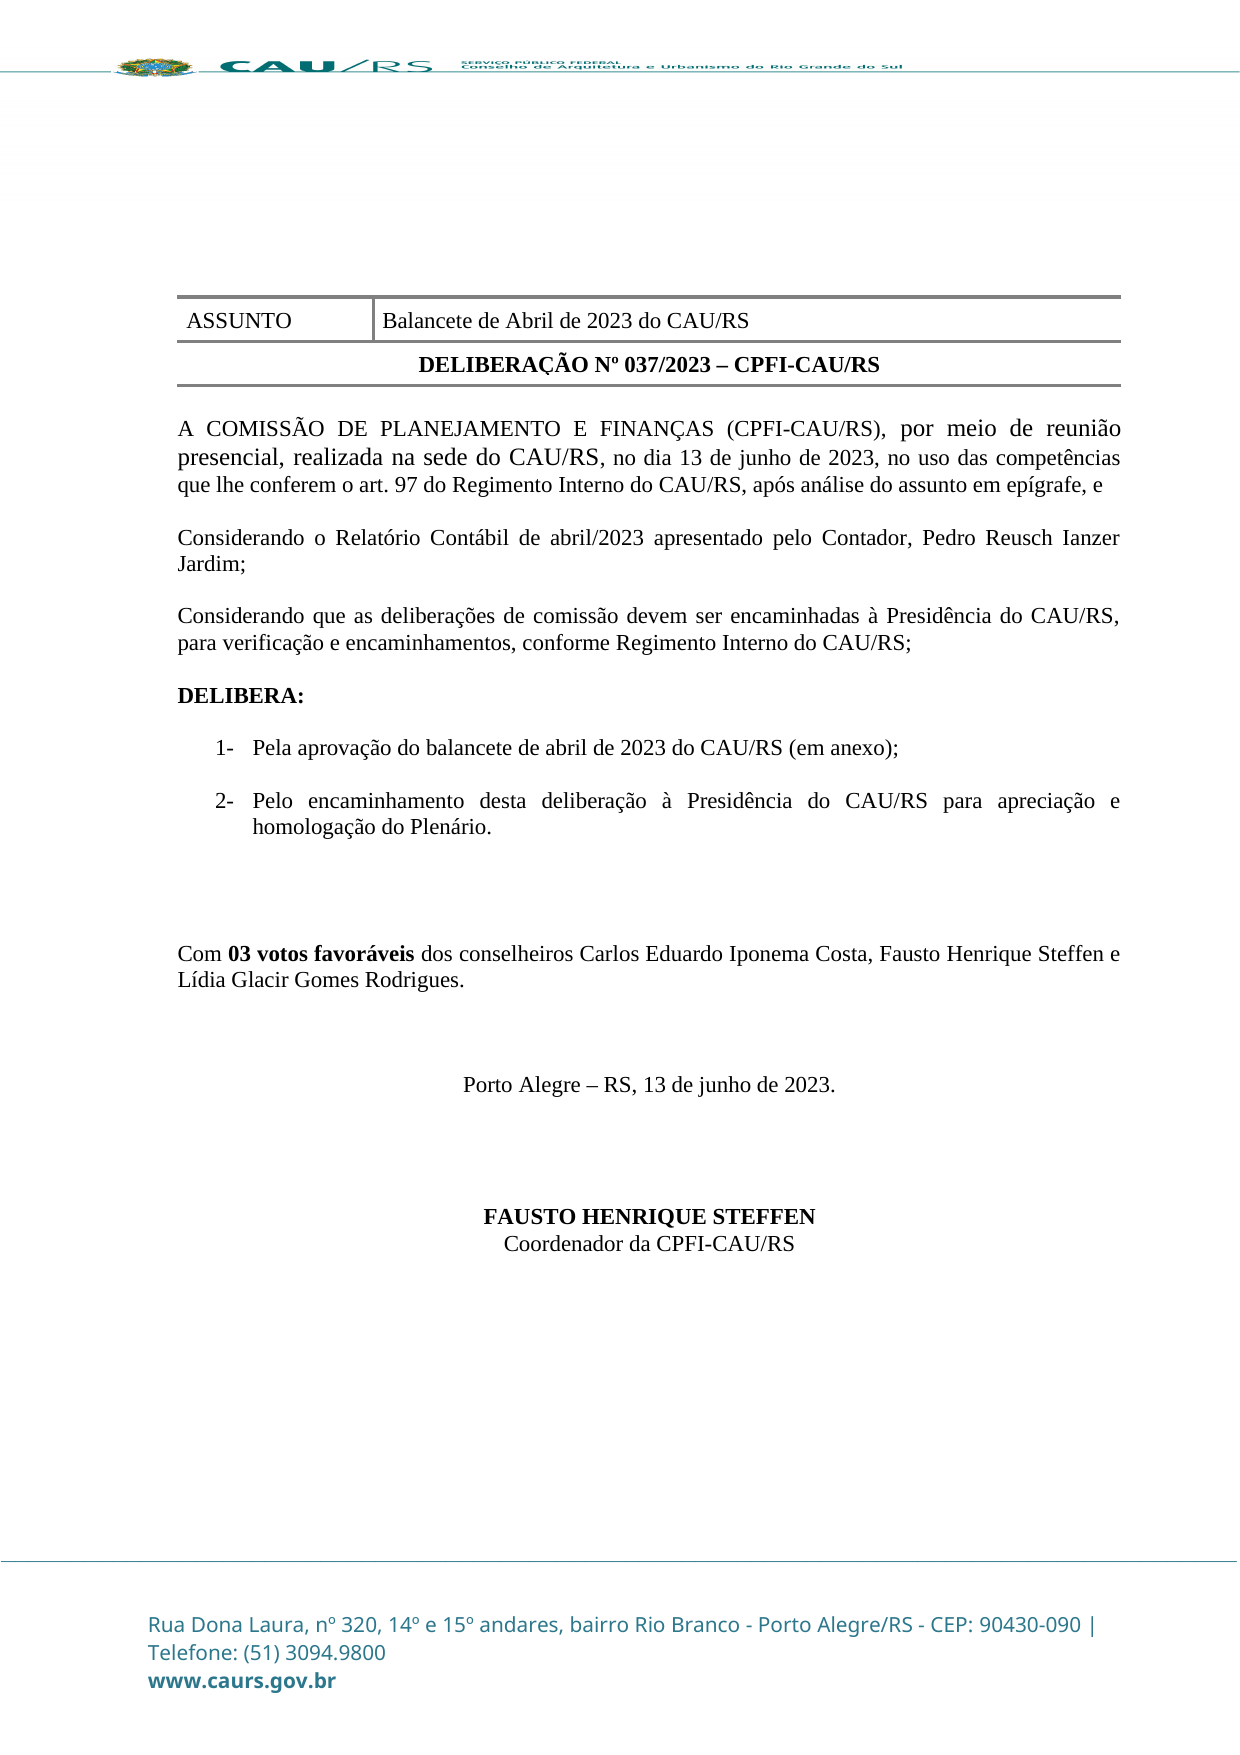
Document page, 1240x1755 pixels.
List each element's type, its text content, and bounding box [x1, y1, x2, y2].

list Pela aprovação do balancete de abril de 2023 do CAU/RS (em anexo); [215, 734, 1121, 761]
text FAUSTO HENRIQUE STEFFEN [177, 1203, 1121, 1229]
text A COMISSÃO DE PLANEJAMENTO E FINANÇAS (CPFI-CAU/RS), por meio de reunião presencial, realizada na sede do CAU/RS, no dia 13 de junho de 2023, no uso das competências que lhe conferem o art. 97 do Regimento Interno do CAU/RS, após análise do assunto em epígrafe, e [177, 413, 1121, 497]
text Considerando que as deliberações de comissão devem ser encaminhadas à Presidência do CAU/RS, para verificação e encaminhamentos, conforme Regimento Interno do CAU/RS; [177, 603, 1121, 655]
text Considerando o Relatório Contábil de abril/2023 apresentado pelo Contador, Pedro Reusch Ianzer Jardim; [177, 523, 1121, 576]
list Pelo encaminhamento desta deliberação à Presidência do CAU/RS para apreciação e homologação do Plenário. [215, 787, 1121, 840]
table_header Balancete de Abril de 2023 do CAU/RS [375, 299, 1121, 339]
table_header ASSUNTO [177, 299, 372, 339]
text Com 03 votos favoráveis dos conselheiros Carlos Eduardo Iponema Costa, Fausto Henrique Steffen e Lídia Glacir Gomes Rodrigues. [177, 940, 1121, 992]
text Porto Alegre – RS, 13 de junho de 2023. [177, 1071, 1121, 1098]
table_cell DELIBERAÇÃO Nº 037/2023 – CPFI-CAU/RS [177, 343, 1121, 384]
text DELIBERA: [177, 682, 1121, 708]
text Coordenador da CPFI-CAU/RS [177, 1229, 1121, 1256]
